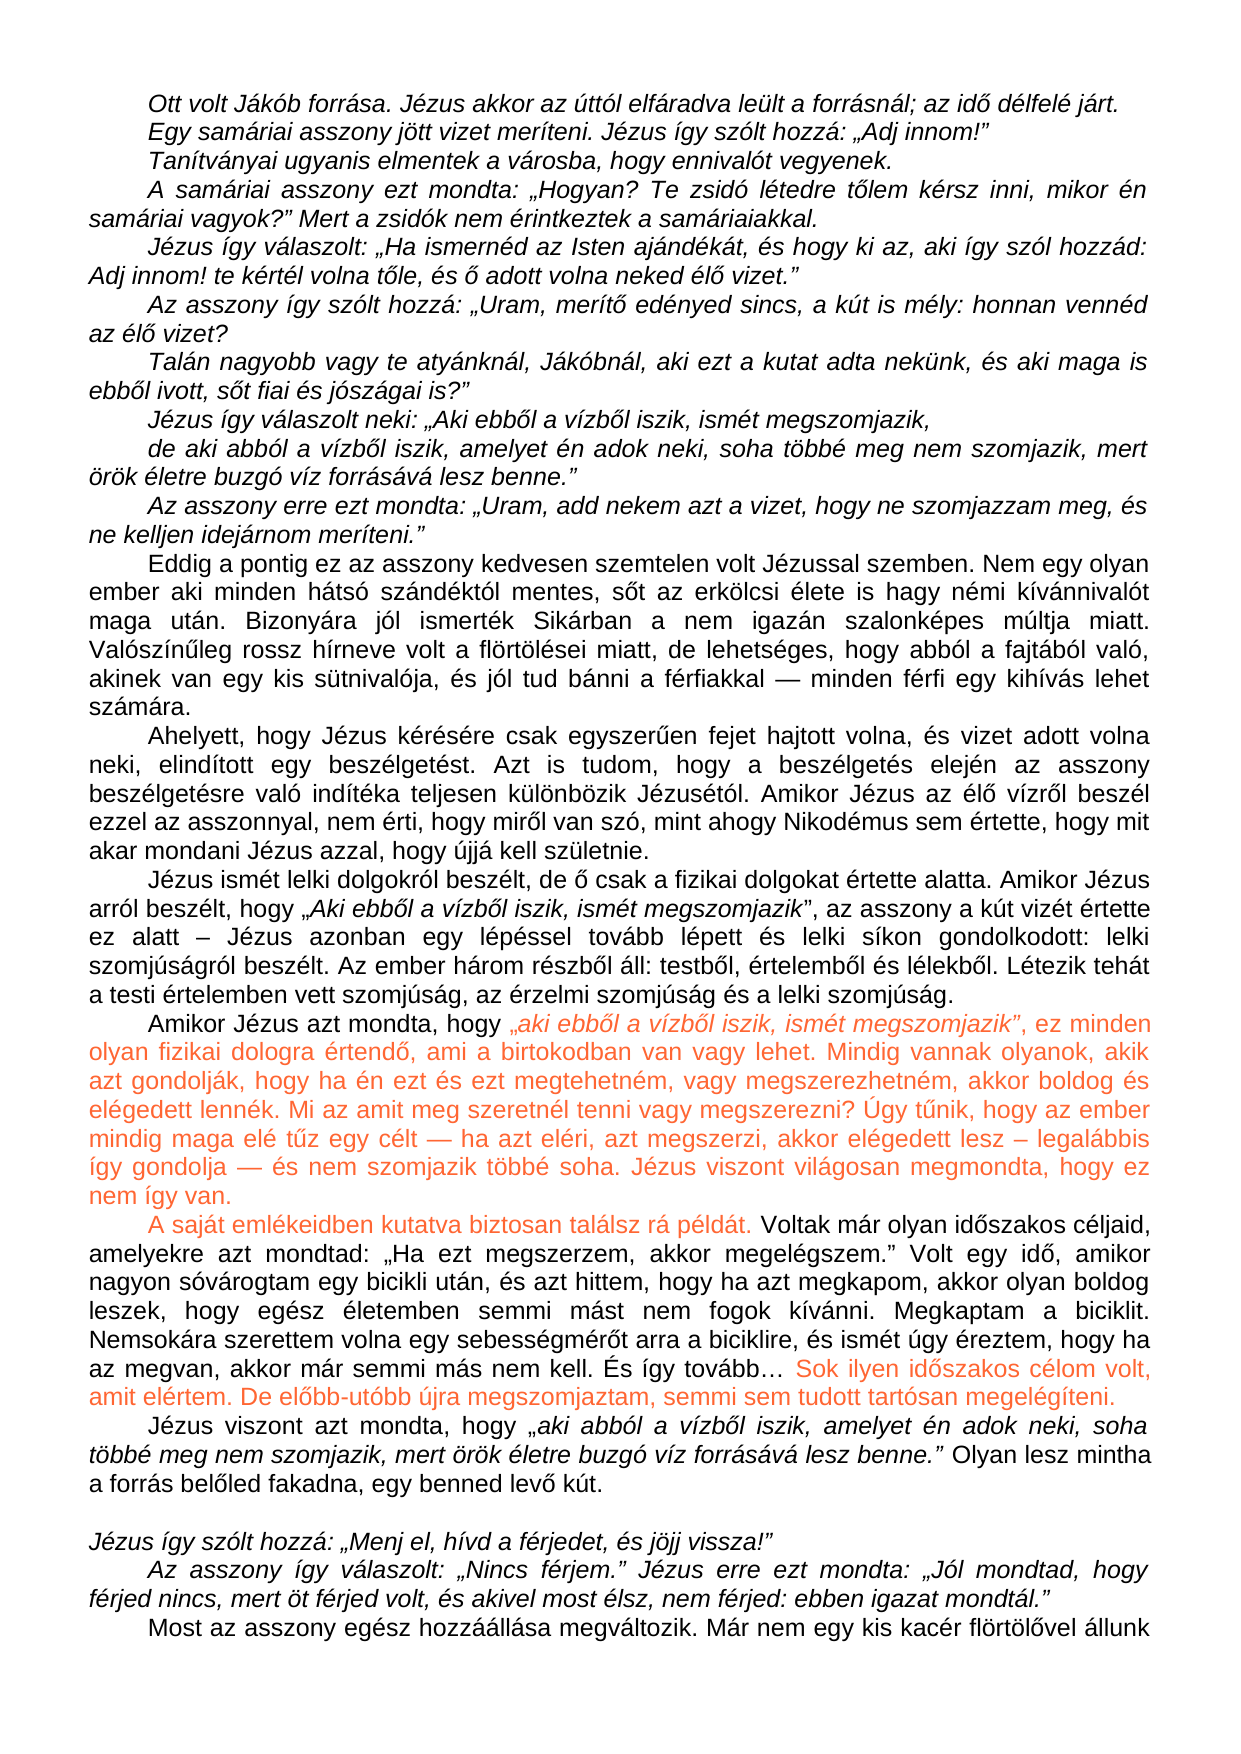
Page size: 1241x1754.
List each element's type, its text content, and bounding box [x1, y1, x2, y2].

text Eddig a pontig ez az asszony kedvesen szemtelen volt Jézussal szemben. Nem egy olyan ember aki minden hátsó szándéktól mentes, sőt az erkölcsi élete is hagy némi kívánnivalót maga után. Bizonyára jól ismerték Sikárban a nem igazán szalonképes múltja miatt. Valószínűleg rossz hírneve volt a flörtölései miatt, de lehetséges, hogy abból a fajtából való, akinek van egy kis sütnivalója, és jól tud bánni a férfiakkal ― minden férfi egy kihívás lehet számára. [88, 548, 1152, 721]
text Jézus viszont azt mondta, hogy „aki abból a vízből iszik, amelyet én adok neki, soha többé meg nem szomjazik, mert örök életre buzgó víz forrásává lesz benne.” Olyan lesz mintha a forrás belőled fakadna, egy benned levő kút. [88, 1411, 1152, 1497]
text Jézus így szólt hozzá: „Menj el, hívd a férjedet, és jöjj vissza!” [88, 1527, 1152, 1556]
text Jézus így válaszolt: „Ha ismernéd az Isten ajándékát, és hogy ki az, aki így szól hozzád: Adj innom! te kértél volna tőle, és ő adott volna neked élő vizet.” [88, 232, 1152, 290]
text Az asszony így válaszolt: „Nincs férjem.” Jézus erre ezt mondta: „Jól mondtad, hogy férjed nincs, mert öt férjed volt, és akivel most élsz, nem férjed: ebben igazat mondtál.” [88, 1556, 1152, 1613]
text Ahelyett, hogy Jézus kérésére csak egyszerűen fejet hajtott volna, és vizet adott volna neki, elindított egy beszélgetést. Azt is tudom, hogy a beszélgetés elején az asszony beszélgetésre való indítéka teljesen különbözik Jézusétól. Amikor Jézus az élő vízről beszél ezzel az asszonnyal, nem érti, hogy miről van szó, mint ahogy Nikodémus sem értette, hogy mit akar mondani Jézus azzal, hogy újjá kell születnie. [88, 721, 1152, 865]
text A saját emlékeidben kutatva biztosan találsz rá példát. Voltak már olyan időszakos céljaid, amelyekre azt mondtad: „Ha ezt megszerzem, akkor megelégszem.” Volt egy idő, amikor nagyon sóvárogtam egy bicikli után, és azt hittem, hogy ha azt megkapom, akkor olyan boldog leszek, hogy egész életemben semmi mást nem fogok kívánni. Megkaptam a biciklit. Nemsokára szerettem volna egy sebességmérőt arra a biciklire, és ismét úgy éreztem, hogy ha az megvan, akkor már semmi más nem kell. És így tovább… Sok ilyen időszakos célom volt, amit elértem. De előbb-utóbb újra megszomjaztam, semmi sem tudott tartósan megelégíteni. [88, 1210, 1152, 1411]
text Jézus így válaszolt neki: „Aki ebből a vízből iszik, ismét megszomjazik, [88, 405, 1152, 433]
text Az asszony erre ezt mondta: „Uram, add nekem azt a vizet, hogy ne szomjazzam meg, és ne kelljen idejárnom meríteni.” [88, 491, 1152, 548]
text Tanítványai ugyanis elmentek a városba, hogy ennivalót vegyenek. [88, 146, 1152, 175]
text A samáriai asszony ezt mondta: „Hogyan? Te zsidó létedre tőlem kérsz inni, mikor én samáriai vagyok?” Mert a zsidók nem érintkeztek a samáriaiakkal. [88, 175, 1152, 232]
text Ott volt Jákób forrása. Jézus akkor az úttól elfáradva leült a forrásnál; az idő délfelé járt. [88, 88, 1152, 117]
text de aki abból a vízből iszik, amelyet én adok neki, soha többé meg nem szomjazik, mert örök életre buzgó víz forrásává lesz benne.” [88, 433, 1152, 491]
text Amikor Jézus azt mondta, hogy „aki ebből a vízből iszik, ismét megszomjazik”, ez minden olyan fizikai dologra értendő, ami a birtokodban van vagy lehet. Mindig vannak olyanok, akik azt gondolják, hogy ha én ezt és ezt megtehetném, vagy megszerezhetném, akkor boldog és elégedett lennék. Mi az amit meg szeretnél tenni vagy megszerezni? Úgy tűnik, hogy az ember mindig maga elé tűz egy célt ― ha azt eléri, azt megszerzi, akkor elégedett lesz – legalábbis így gondolja ― és nem szomjazik többé soha. Jézus viszont világosan megmondta, hogy ez nem így van. [88, 1008, 1152, 1210]
text Jézus ismét lelki dolgokról beszélt, de ő csak a fizikai dolgokat értette alatta. Amikor Jézus arról beszélt, hogy „Aki ebből a vízből iszik, ismét megszomjazik”, az asszony a kút vizét értette ez alatt – Jézus azonban egy lépéssel tovább lépett és lelki síkon gondolkodott: lelki szomjúságról beszélt. Az ember három részből áll: testből, értelemből és lélekből. Létezik tehát a testi értelemben vett szomjúság, az érzelmi szomjúság és a lelki szomjúság. [88, 865, 1152, 1008]
text Az asszony így szólt hozzá: „Uram, merítő edényed sincs, a kút is mély: honnan vennéd az élő vizet? [88, 290, 1152, 347]
text Egy samáriai asszony jött vizet meríteni. Jézus így szólt hozzá: „Adj innom!” [88, 117, 1152, 146]
text Talán nagyobb vagy te atyánknál, Jákóbnál, aki ezt a kutat adta nekünk, és aki maga is ebből ivott, sőt fiai és jószágai is?” [88, 347, 1152, 405]
text Most az asszony egész hozzáállása megváltozik. Már nem egy kis kacér flörtölővel állunk [88, 1613, 1152, 1642]
